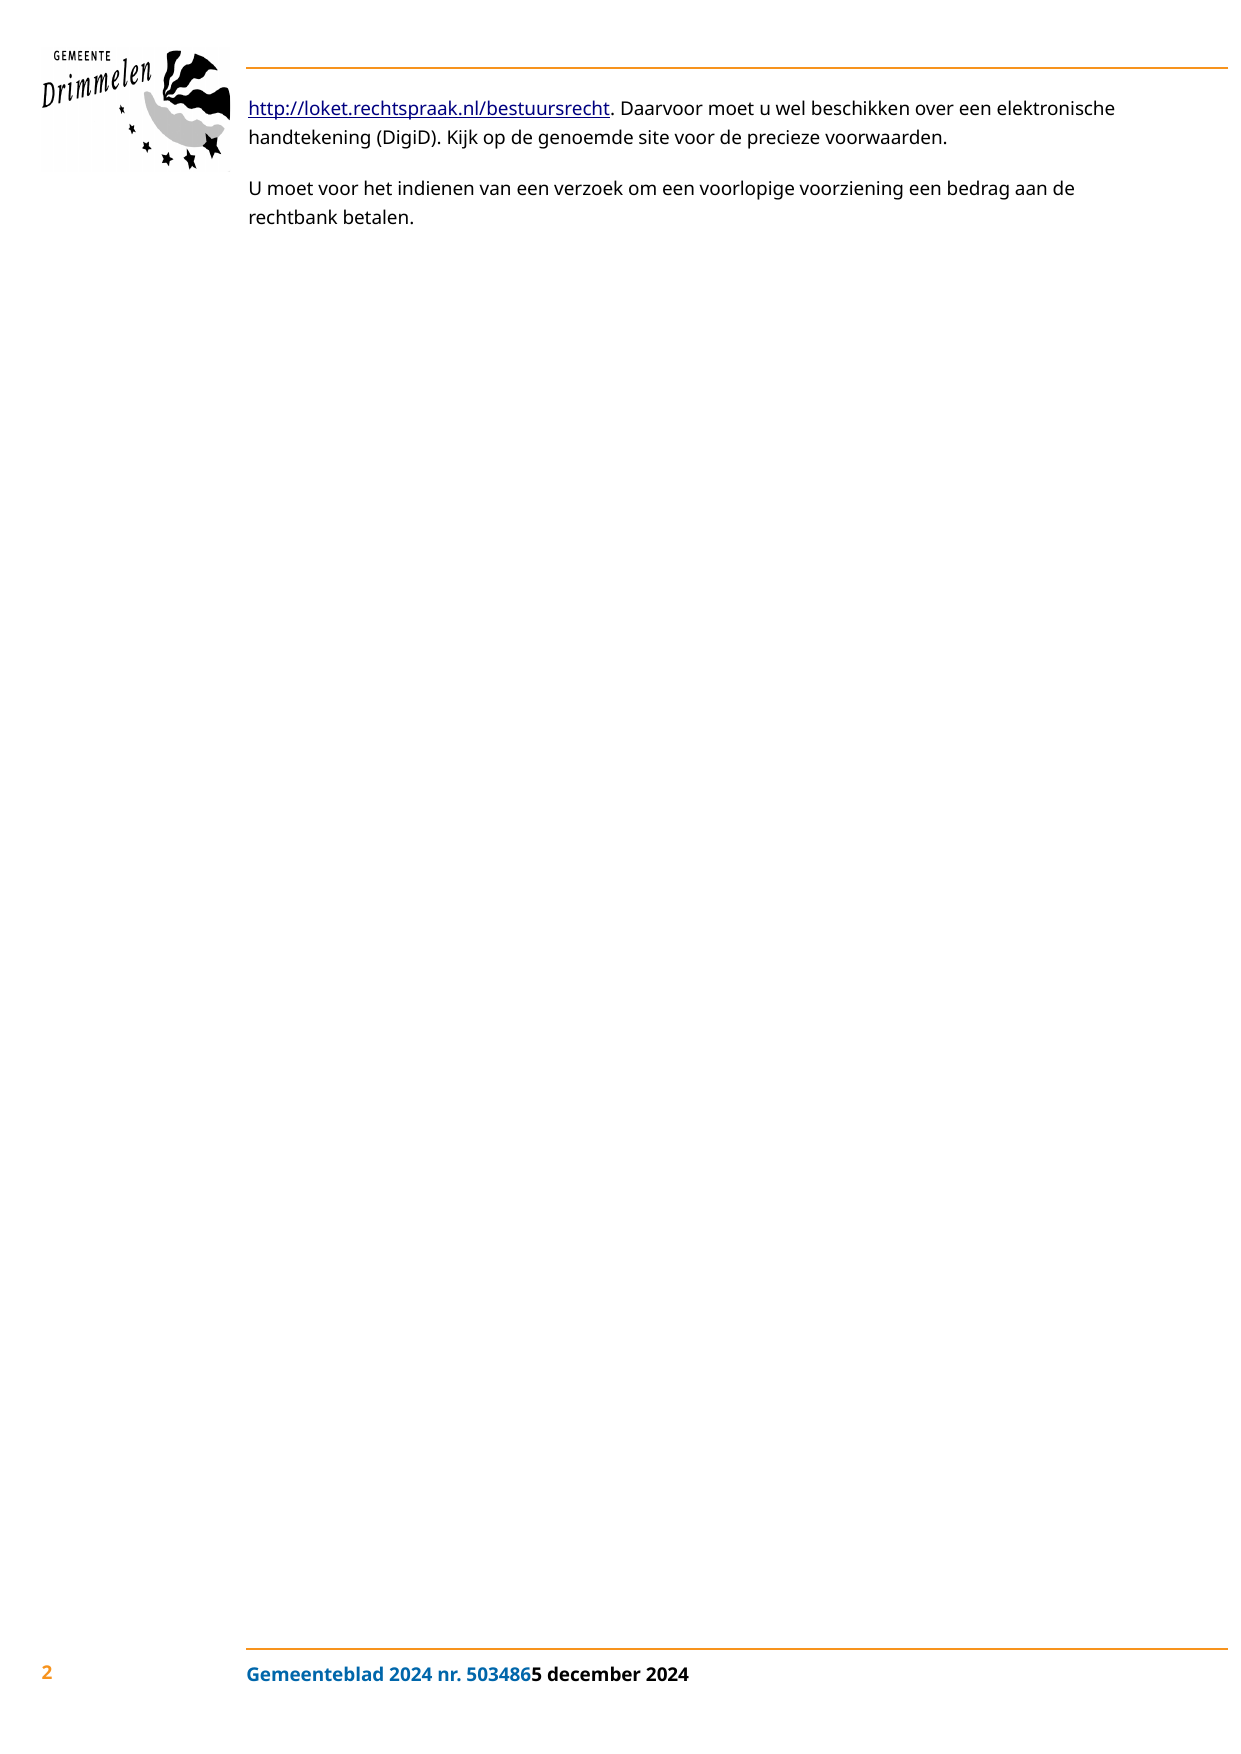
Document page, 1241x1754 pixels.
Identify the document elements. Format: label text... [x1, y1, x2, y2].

picture [41, 47, 231, 172]
text U moet voor het indienen van een verzoek om een voorlopige voorziening een bedrag aan de rechtbank betalen. [248, 175, 1152, 230]
text http://loket.rechtspraak.nl/bestuursrecht. Daarvoor moet u wel beschikken over een elektronische handtekening (DigiD). Kijk op de genoemde site voor de precieze voorwaarden. [248, 95, 1152, 150]
